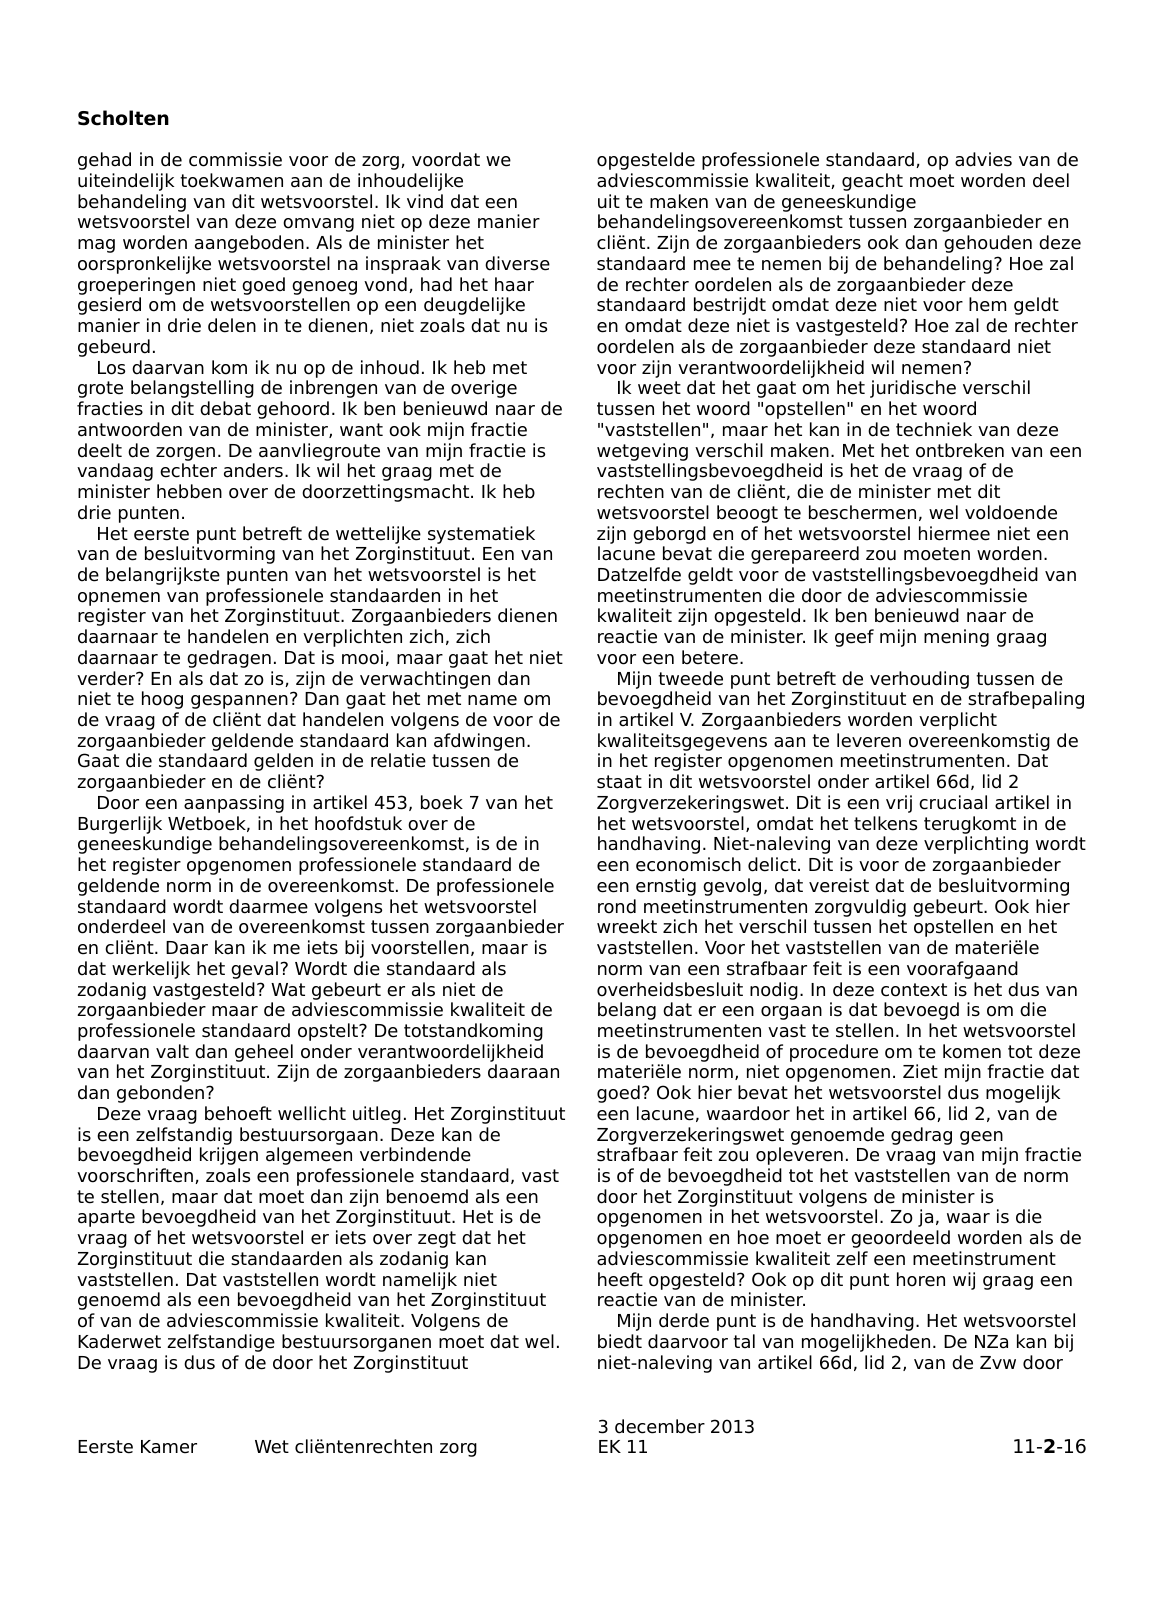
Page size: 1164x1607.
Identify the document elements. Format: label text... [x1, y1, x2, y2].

text Deze vraag behoeft wellicht uitleg. Het Zorginstituut is een zelfstandig bestuursorgaan. Deze kan de bevoegdheid krijgen algemeen verbindende voorschriften, zoals een professionele standaard, vast te stellen, maar dat moet dan zijn benoemd als een aparte bevoegdheid van het Zorginstituut. Het is de vraag of het wetsvoorstel er iets over zegt dat het Zorginstituut die standaarden als zodanig kan vaststellen. Dat vaststellen wordt namelijk niet genoemd als een bevoegdheid van het Zorginstituut of van de adviescommissie kwaliteit. Volgens de Kaderwet zelfstandige bestuursorganen moet dat wel. De vraag is dus of de door het Zorginstituut [77, 1104, 567, 1373]
text Mijn tweede punt betreft de verhouding tussen de bevoegdheid van het Zorginstituut en de strafbepaling in artikel V. Zorgaanbieders worden verplicht kwaliteitsgegevens aan te leveren overeenkomstig de in het register opgenomen meetinstrumenten. Dat staat in dit wetsvoorstel onder artikel 66d, lid 2 Zorgverzekeringswet. Dit is een vrij cruciaal artikel in het wetsvoorstel, omdat het telkens terugkomt in de handhaving. Niet-naleving van deze verplichting wordt een economisch delict. Dit is voor de zorgaanbieder een ernstig gevolg, dat vereist dat de besluitvorming rond meetinstrumenten zorgvuldig gebeurt. Ook hier wreekt zich het verschil tussen het opstellen en het vaststellen. Voor het vaststellen van de materiële norm van een strafbaar feit is een voorafgaand overheidsbesluit nodig. In deze context is het dus van belang dat er een orgaan is dat bevoegd is om die meetinstrumenten vast te stellen. In het wetsvoorstel is de bevoegdheid of procedure om te komen tot deze materiële norm, niet opgenomen. Ziet mijn fractie dat goed? Ook hier bevat het wetsvoorstel dus mogelijk een lacune, waardoor het in artikel 66, lid 2, van de Zorgverzekeringswet genoemde gedrag geen strafbaar feit zou opleveren. De vraag van mijn fractie is of de bevoegdheid tot het vaststellen van de norm door het Zorginstituut volgens de minister is opgenomen in het wetsvoorstel. Zo ja, waar is die opgenomen en hoe moet er geoordeeld worden als de adviescommissie kwaliteit zelf een meetinstrument heeft opgesteld? Ook op dit punt horen wij graag een reactie van de minister. [596, 668, 1087, 1311]
text Ik weet dat het gaat om het juridische verschil tussen het woord "opstellen" en het woord "vaststellen", maar het kan in de techniek van deze wetgeving verschil maken. Met het ontbreken van een vaststellingsbevoegdheid is het de vraag of de rechten van de cliënt, die de minister met dit wetsvoorstel beoogt te beschermen, wel voldoende zijn geborgd en of het wetsvoorstel hiermee niet een lacune bevat die gerepareerd zou moeten worden. Datzelfde geldt voor de vaststellingsbevoegdheid van meetinstrumenten die door de adviescommissie kwaliteit zijn opgesteld. Ik ben benieuwd naar de reactie van de minister. Ik geef mijn mening graag voor een betere. [596, 378, 1087, 668]
text Los daarvan kom ik nu op de inhoud. Ik heb met grote belangstelling de inbrengen van de overige fracties in dit debat gehoord. Ik ben benieuwd naar de antwoorden van de minister, want ook mijn fractie deelt de zorgen. De aanvliegroute van mijn fractie is vandaag echter anders. Ik wil het graag met de minister hebben over de doorzettingsmacht. Ik heb drie punten. [77, 357, 567, 523]
text gehad in de commissie voor de zorg, voordat we uiteindelijk toekwamen aan de inhoudelijke behandeling van dit wetsvoorstel. Ik vind dat een wetsvoorstel van deze omvang niet op deze manier mag worden aangeboden. Als de minister het oorspronkelijke wetsvoorstel na inspraak van diverse groeperingen niet goed genoeg vond, had het haar gesierd om de wetsvoorstellen op een deugdelijke manier in drie delen in te dienen, niet zoals dat nu is gebeurd. [77, 150, 567, 357]
text Door een aanpassing in artikel 453, boek 7 van het Burgerlijk Wetboek, in het hoofdstuk over de geneeskundige behandelingsovereenkomst, is de in het register opgenomen professionele standaard de geldende norm in de overeenkomst. De professionele standaard wordt daarmee volgens het wetsvoorstel onderdeel van de overeenkomst tussen zorgaanbieder en cliënt. Daar kan ik me iets bij voorstellen, maar is dat werkelijk het geval? Wordt die standaard als zodanig vastgesteld? Wat gebeurt er als niet de zorgaanbieder maar de adviescommissie kwaliteit de professionele standaard opstelt? De totstandkoming daarvan valt dan geheel onder verantwoordelijkheid van het Zorginstituut. Zijn de zorgaanbieders daaraan dan gebonden? [77, 793, 567, 1104]
text Mijn derde punt is de handhaving. Het wetsvoorstel biedt daarvoor tal van mogelijkheden. De NZa kan bij niet-naleving van artikel 66d, lid 2, van de Zvw door [596, 1311, 1087, 1373]
text opgestelde professionele standaard, op advies van de adviescommissie kwaliteit, geacht moet worden deel uit te maken van de geneeskundige behandelingsovereenkomst tussen zorgaanbieder en cliënt. Zijn de zorgaanbieders ook dan gehouden deze standaard mee te nemen bij de behandeling? Hoe zal de rechter oordelen als de zorgaanbieder deze standaard bestrijdt omdat deze niet voor hem geldt en omdat deze niet is vastgesteld? Hoe zal de rechter oordelen als de zorgaanbieder deze standaard niet voor zijn verantwoordelijkheid wil nemen? [596, 150, 1087, 378]
text Het eerste punt betreft de wettelijke systematiek van de besluitvorming van het Zorginstituut. Een van de belangrijkste punten van het wetsvoorstel is het opnemen van professionele standaarden in het register van het Zorginstituut. Zorgaanbieders dienen daarnaar te handelen en verplichten zich, zich daarnaar te gedragen. Dat is mooi, maar gaat het niet verder? En als dat zo is, zijn de verwachtingen dan niet te hoog gespannen? Dan gaat het met name om de vraag of de cliënt dat handelen volgens de voor de zorgaanbieder geldende standaard kan afdwingen. Gaat die standaard gelden in de relatie tussen de zorgaanbieder en de cliënt? [77, 523, 567, 793]
